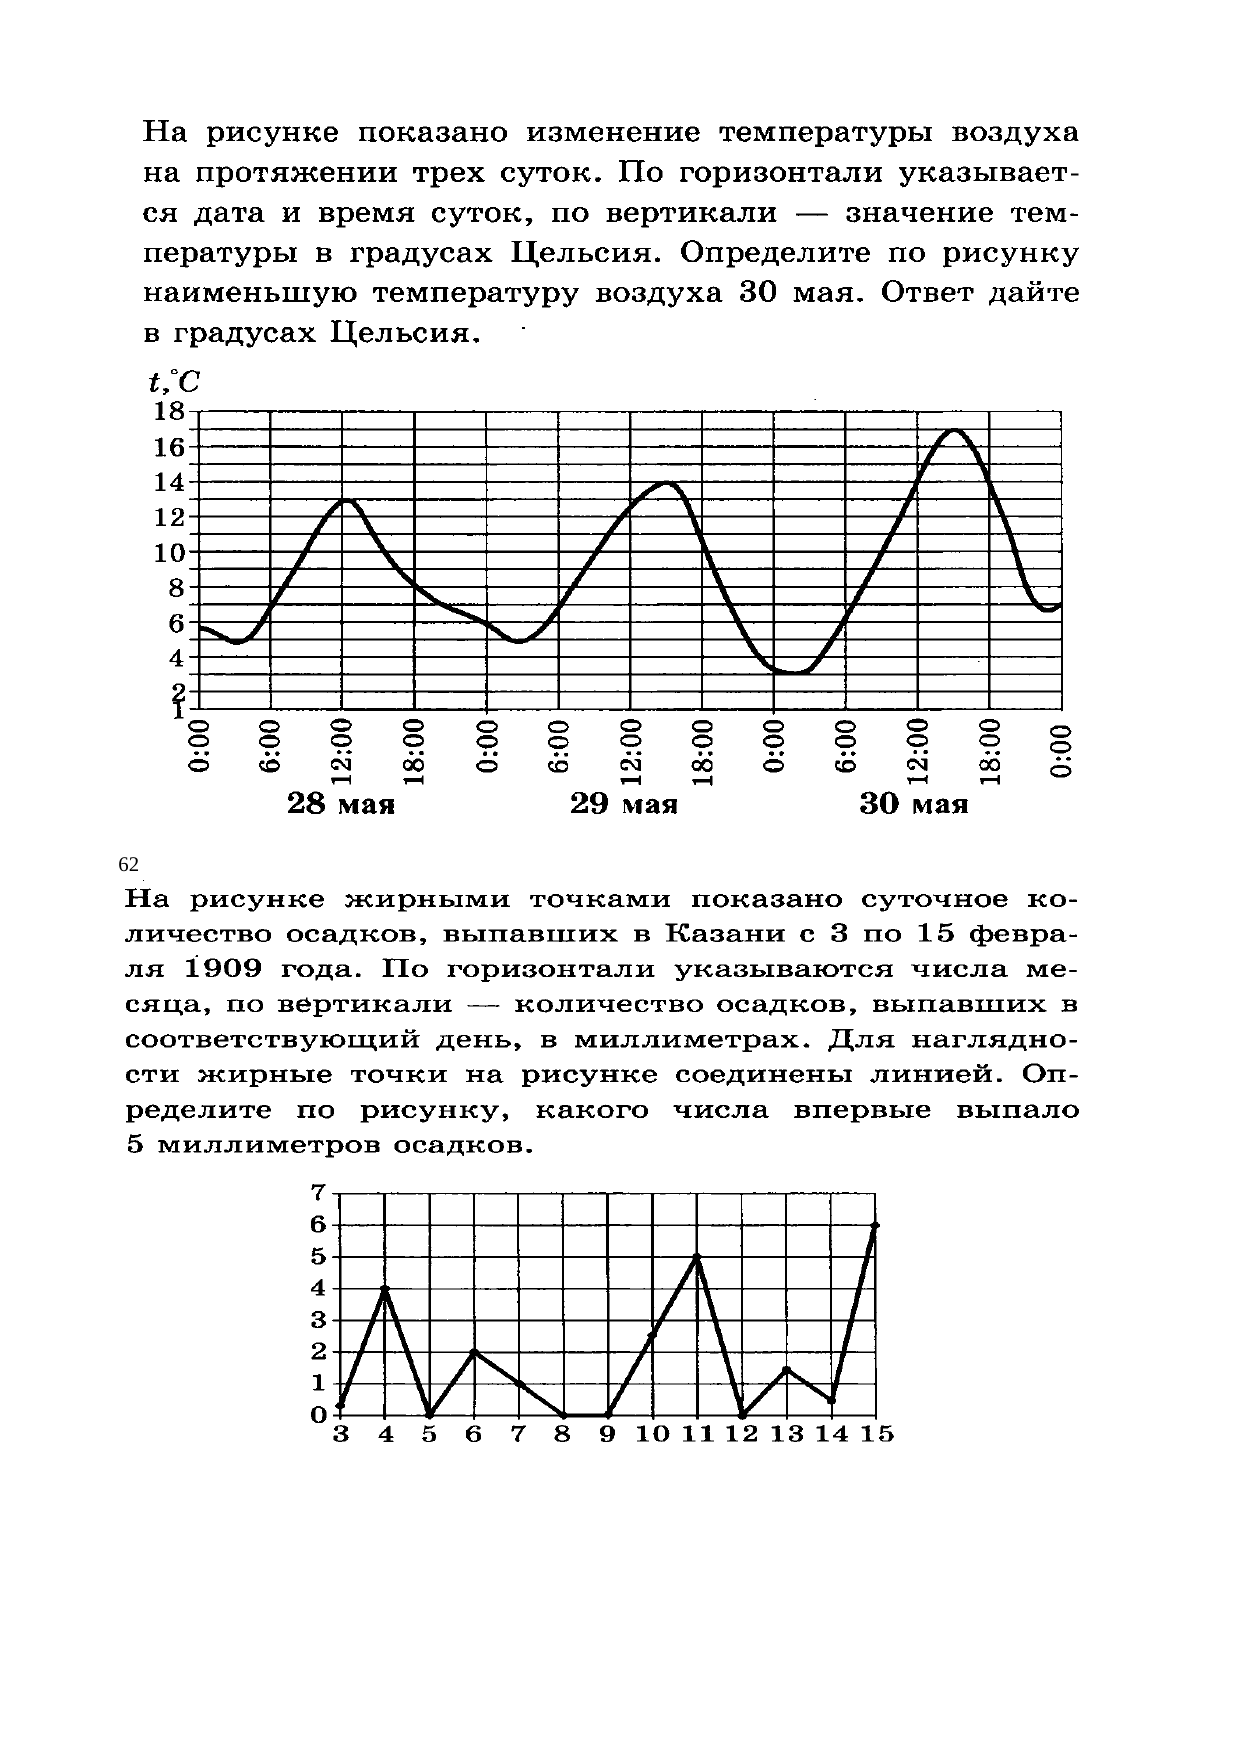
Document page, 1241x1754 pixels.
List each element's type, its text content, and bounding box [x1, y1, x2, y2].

text 62 [118, 852, 1122, 876]
